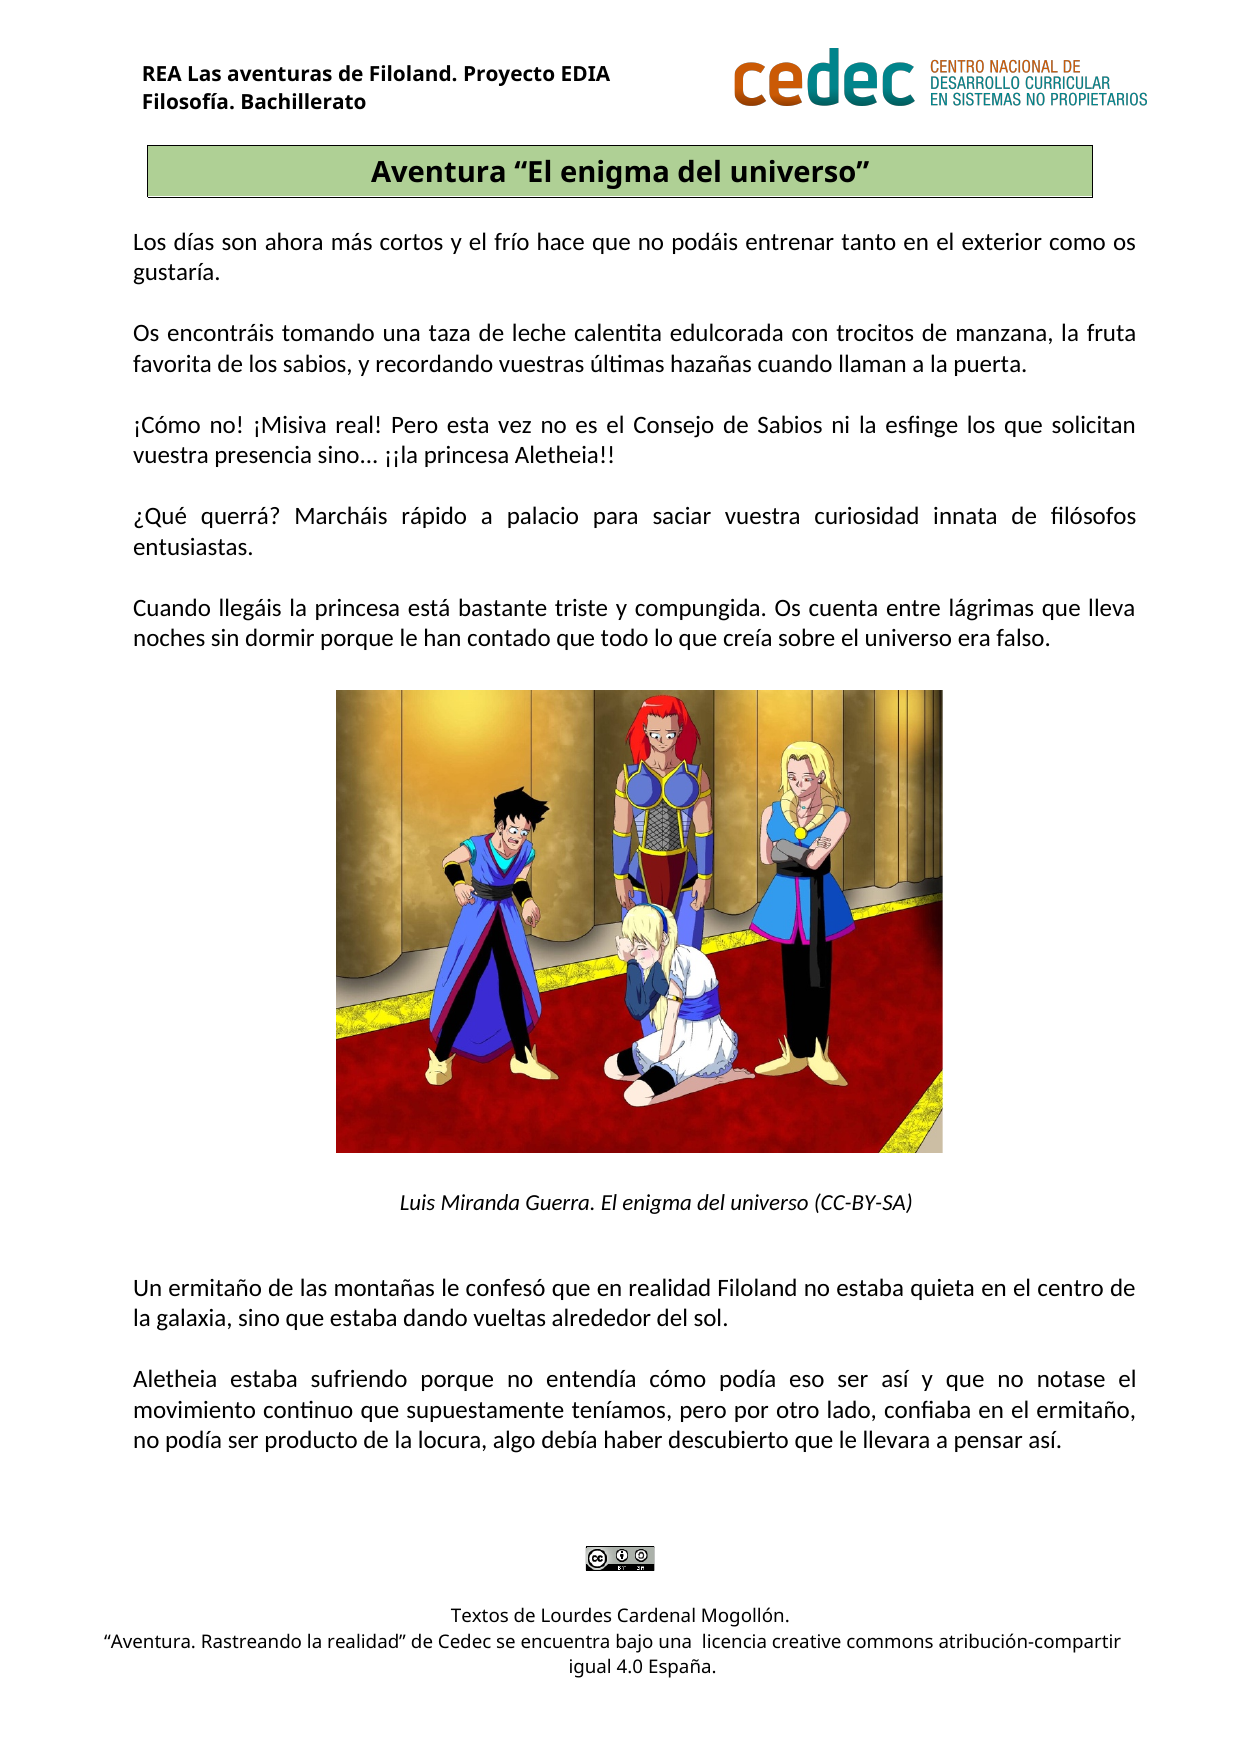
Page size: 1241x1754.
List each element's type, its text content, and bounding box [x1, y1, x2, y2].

list Luis Miranda Guerra. El enigma del universo (CC-BY-SA) [223, 1188, 1093, 1216]
table_header Aventura “El enigma del universo” [148, 146, 1092, 196]
list Cuando llegáis la princesa está bastante triste y compungida. Os cuenta entre lágrimas que lleva noches sin dormir porque le han contado que todo lo que creía sobre el universo era falso. [133, 592, 1138, 653]
list Os encontráis tomando una taza de leche calentita edulcorada con trocitos de manzana, la fruta favorita de los sabios, y recordando vuestras últimas hazañas cuando llaman a la puerta. [133, 317, 1138, 378]
list Los días son ahora más cortos y el frío hace que no podáis entrenar tanto en el exterior como os gustaría. [133, 226, 1138, 287]
list Un ermitaño de las montañas le confesó que en realidad Filoland no estaba quieta en el centro de la galaxia, sino que estaba dando vueltas alrededor del sol. [133, 1272, 1138, 1333]
list ¿Qué querrá? Marcháis rápido a palacio para saciar vuestra curiosidad innata de filósofos entusiastas. [133, 500, 1138, 561]
list Aletheia estaba sufriendo porque no entendía cómo podía eso ser así y que no notase el movimiento continuo que supuestamente teníamos, pero por otro lado, confiaba en el ermitaño, no podía ser producto de la locura, algo debía haber descubierto que le llevara a pensar así. [133, 1363, 1138, 1455]
list ¡Cómo no! ¡Misiva real! Pero esta vez no es el Consejo de Sabios ni la esfinge los que solicitan vuestra presencia sino... ¡¡la princesa Aletheia!! [133, 409, 1138, 470]
